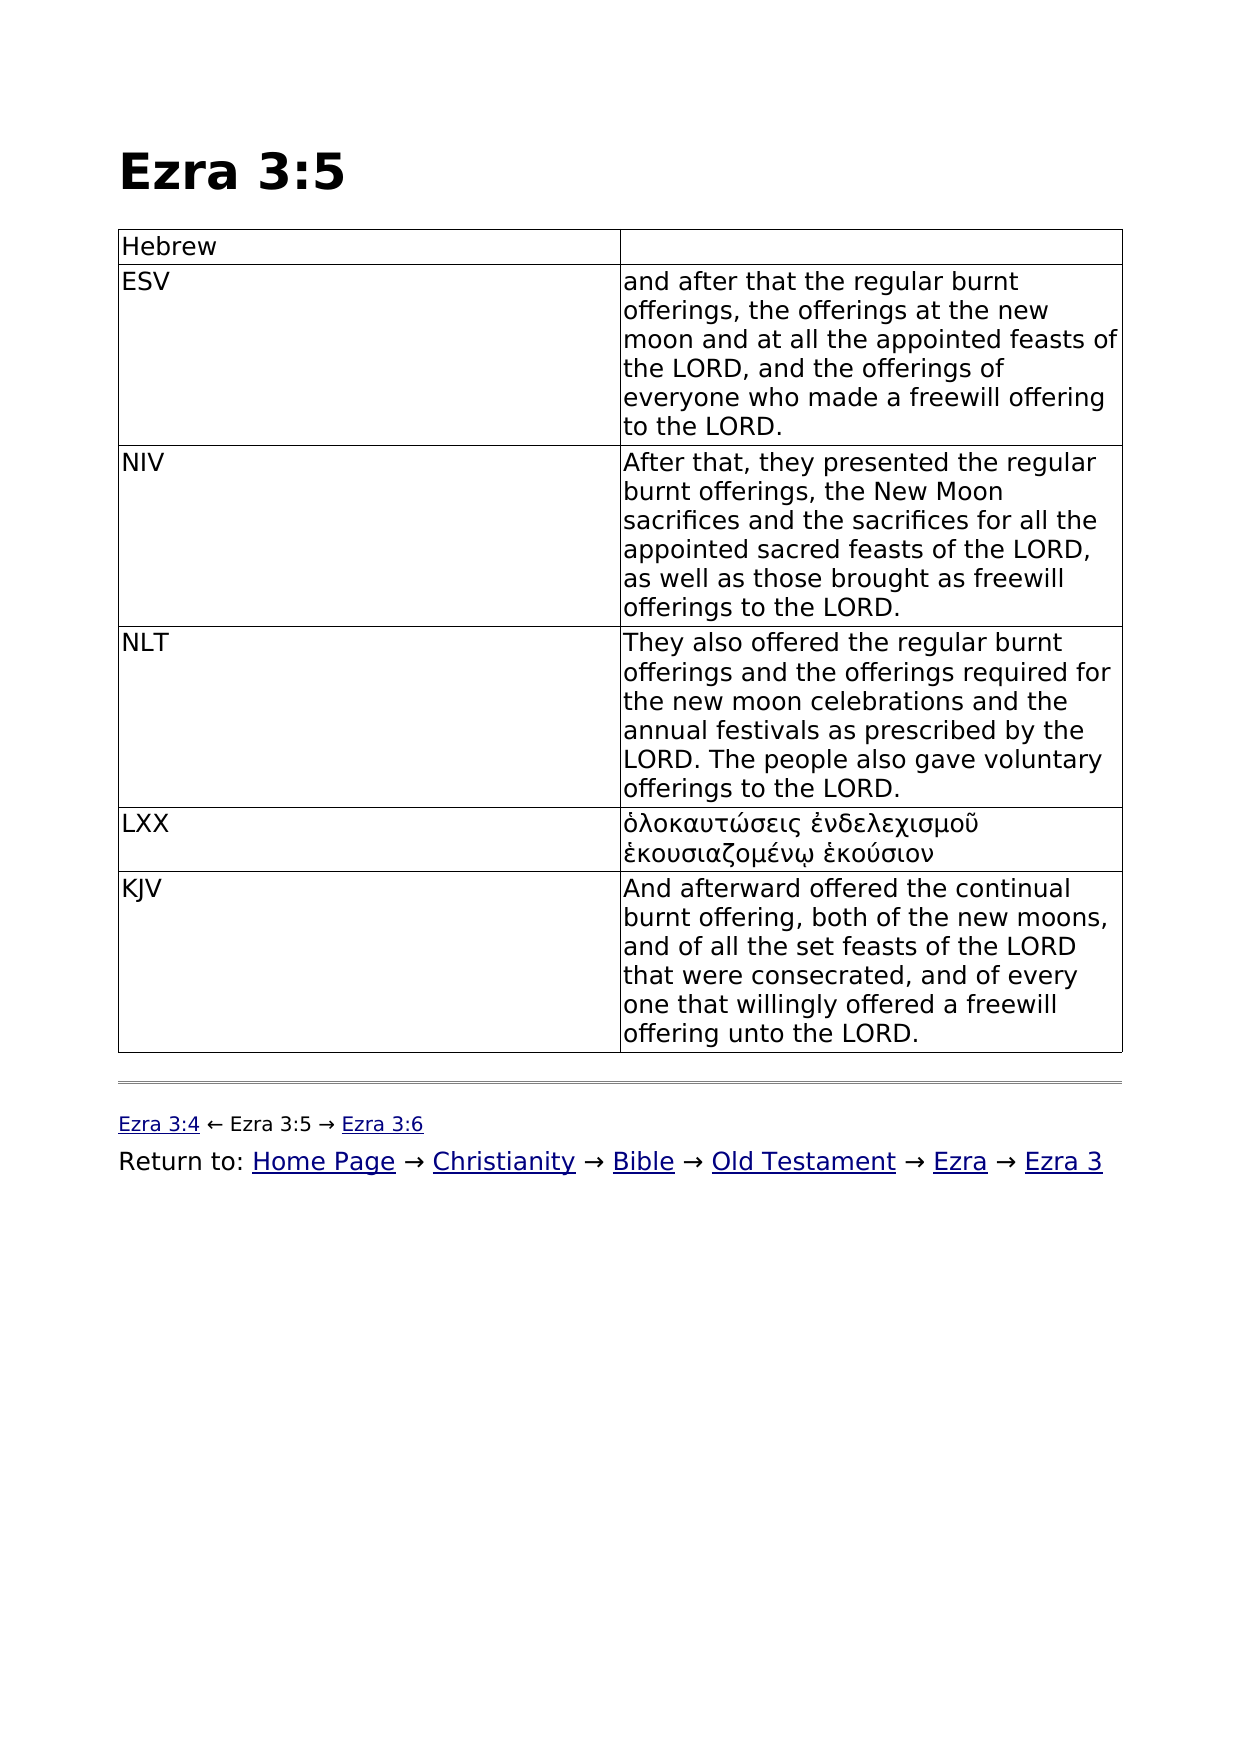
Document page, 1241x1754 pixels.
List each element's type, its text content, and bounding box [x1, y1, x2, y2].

text Ezra 3:4 ← Ezra 3:5 → Ezra 3:6 [118, 1113, 1122, 1147]
table_cell NLT [119, 627, 620, 807]
table_cell LXX [119, 808, 620, 871]
table_header [621, 230, 1122, 264]
table_header Hebrew [119, 230, 620, 264]
table_cell and after that the regular burnt offerings, the offerings at the new moon and at all the appointed feasts of the LORD, and the offerings of everyone who made a freewill offering to the LORD. [621, 265, 1122, 445]
table_cell After that, they presented the regular burnt offerings, the New Moon sacrifices and the sacrifices for all the appointed sacred feasts of the LORD, as well as those brought as freewill offerings to the LORD. [621, 446, 1122, 626]
table_cell They also offered the regular burnt offerings and the offerings required for the new moon celebrations and the annual festivals as prescribed by the LORD. The people also gave voluntary offerings to the LORD. [621, 627, 1122, 807]
table_cell And afterward offered the continual burnt offering, both of the new moons, and of all the set feasts of the LORD that were consecrated, and of every one that willingly offered a freewill offering unto the LORD. [621, 872, 1122, 1052]
table_cell ὁλοκαυτώσεις ἐνδελεχισμοῦ ἑκουσιαζομένῳ ἑκούσιον [621, 808, 1122, 871]
table_cell KJV [119, 872, 620, 1052]
text Return to: Home Page → Christianity → Bible → Old Testament → Ezra → Ezra 3 [118, 1147, 1122, 1176]
table_cell ESV [119, 265, 620, 445]
subtitle Ezra 3:5 [118, 143, 1122, 201]
table_cell NIV [119, 446, 620, 626]
